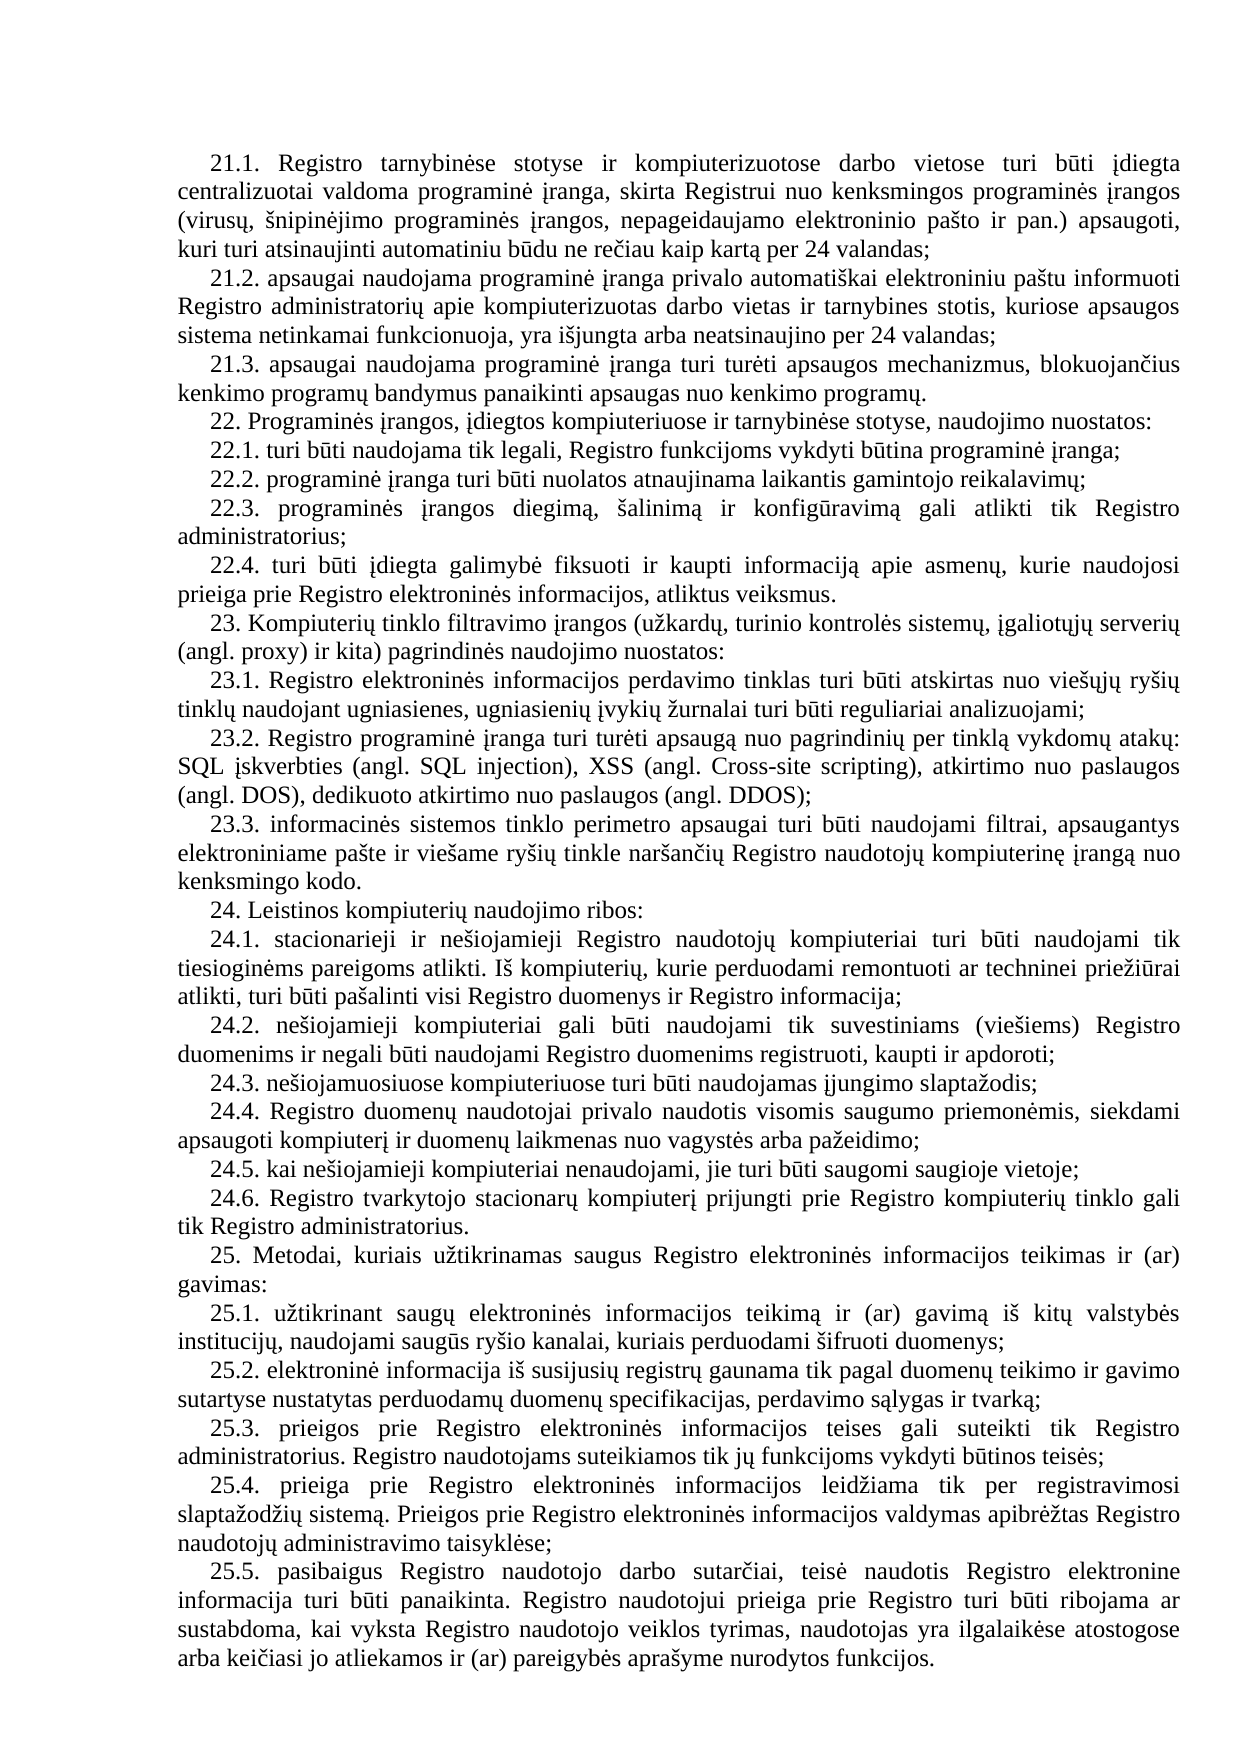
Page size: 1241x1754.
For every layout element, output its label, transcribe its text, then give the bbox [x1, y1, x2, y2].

text 23.3. informacinės sistemos tinklo perimetro apsaugai turi būti naudojami filtrai, apsaugantys elektroniniame pašte ir viešame ryšių tinkle naršančių Registro naudotojų kompiuterinę įrangą nuo kenksmingo kodo. [177, 809, 1181, 895]
text 25.1. užtikrinant saugų elektroninės informacijos teikimą ir (ar) gavimą iš kitų valstybės institucijų, naudojami saugūs ryšio kanalai, kuriais perduodami šifruoti duomenys; [177, 1298, 1181, 1355]
text 23. Kompiuterių tinklo filtravimo įrangos (užkardų, turinio kontrolės sistemų, įgaliotųjų serverių (angl. proxy) ir kita) pagrindinės naudojimo nuostatos: [177, 608, 1181, 665]
text 24.4. Registro duomenų naudotojai privalo naudotis visomis saugumo priemonėmis, siekdami apsaugoti kompiuterį ir duomenų laikmenas nuo vagystės arba pažeidimo; [177, 1096, 1181, 1154]
text 22.3. programinės įrangos diegimą, šalinimą ir konfigūravimą gali atlikti tik Registro administratorius; [177, 493, 1181, 550]
text 25. Metodai, kuriais užtikrinamas saugus Registro elektroninės informacijos teikimas ir (ar) gavimas: [177, 1240, 1181, 1298]
text 23.2. Registro programinė įranga turi turėti apsaugą nuo pagrindinių per tinklą vykdomų atakų: SQL įskverbties (angl. SQL injection), XSS (angl. Cross-site scripting), atkirtimo nuo paslaugos (angl. DOS), dedikuoto atkirtimo nuo paslaugos (angl. DDOS); [177, 723, 1181, 809]
text 22.1. turi būti naudojama tik legali, Registro funkcijoms vykdyti būtina programinė įranga; [177, 435, 1181, 464]
text 25.4. prieiga prie Registro elektroninės informacijos leidžiama tik per registravimosi slaptažodžių sistemą. Prieigos prie Registro elektroninės informacijos valdymas apibrėžtas Registro naudotojų administravimo taisyklėse; [177, 1470, 1181, 1556]
text 25.2. elektroninė informacija iš susijusių registrų gaunama tik pagal duomenų teikimo ir gavimo sutartyse nustatytas perduodamų duomenų specifikacijas, perdavimo sąlygas ir tvarką; [177, 1355, 1181, 1413]
text 25.5. pasibaigus Registro naudotojo darbo sutarčiai, teisė naudotis Registro elektronine informacija turi būti panaikinta. Registro naudotojui prieiga prie Registro turi būti ribojama ar sustabdoma, kai vyksta Registro naudotojo veiklos tyrimas, naudotojas yra ilgalaikėse atostogose arba keičiasi jo atliekamos ir (ar) pareigybės aprašyme nurodytos funkcijos. [177, 1556, 1181, 1671]
text 22. Programinės įrangos, įdiegtos kompiuteriuose ir tarnybinėse stotyse, naudojimo nuostatos: [177, 406, 1181, 435]
text 24. Leistinos kompiuterių naudojimo ribos: [177, 895, 1181, 924]
text 22.2. programinė įranga turi būti nuolatos atnaujinama laikantis gamintojo reikalavimų; [177, 464, 1181, 493]
text 21.1. Registro tarnybinėse stotyse ir kompiuterizuotose darbo vietose turi būti įdiegta centralizuotai valdoma programinė įranga, skirta Registrui nuo kenksmingos programinės įrangos (virusų, šnipinėjimo programinės įrangos, nepageidaujamo elektroninio pašto ir pan.) apsaugoti, kuri turi atsinaujinti automatiniu būdu ne rečiau kaip kartą per 24 valandas; [177, 148, 1181, 263]
text 24.2. nešiojamieji kompiuteriai gali būti naudojami tik suvestiniams (viešiems) Registro duomenims ir negali būti naudojami Registro duomenims registruoti, kaupti ir apdoroti; [177, 1010, 1181, 1068]
text 23.1. Registro elektroninės informacijos perdavimo tinklas turi būti atskirtas nuo viešųjų ryšių tinklų naudojant ugniasienes, ugniasienių įvykių žurnalai turi būti reguliariai analizuojami; [177, 665, 1181, 723]
text 22.4. turi būti įdiegta galimybė fiksuoti ir kaupti informaciją apie asmenų, kurie naudojosi prieiga prie Registro elektroninės informacijos, atliktus veiksmus. [177, 550, 1181, 608]
text 25.3. prieigos prie Registro elektroninės informacijos teises gali suteikti tik Registro administratorius. Registro naudotojams suteikiamos tik jų funkcijoms vykdyti būtinos teisės; [177, 1413, 1181, 1470]
text 24.1. stacionarieji ir nešiojamieji Registro naudotojų kompiuteriai turi būti naudojami tik tiesioginėms pareigoms atlikti. Iš kompiuterių, kurie perduodami remontuoti ar techninei priežiūrai atlikti, turi būti pašalinti visi Registro duomenys ir Registro informacija; [177, 924, 1181, 1010]
text 24.6. Registro tvarkytojo stacionarų kompiuterį prijungti prie Registro kompiuterių tinklo gali tik Registro administratorius. [177, 1183, 1181, 1240]
text 24.3. nešiojamuosiuose kompiuteriuose turi būti naudojamas įjungimo slaptažodis; [177, 1068, 1181, 1096]
text 24.5. kai nešiojamieji kompiuteriai nenaudojami, jie turi būti saugomi saugioje vietoje; [177, 1154, 1181, 1183]
text 21.3. apsaugai naudojama programinė įranga turi turėti apsaugos mechanizmus, blokuojančius kenkimo programų bandymus panaikinti apsaugas nuo kenkimo programų. [177, 349, 1181, 406]
text 21.2. apsaugai naudojama programinė įranga privalo automatiškai elektroniniu paštu informuoti Registro administratorių apie kompiuterizuotas darbo vietas ir tarnybines stotis, kuriose apsaugos sistema netinkamai funkcionuoja, yra išjungta arba neatsinaujino per 24 valandas; [177, 263, 1181, 349]
